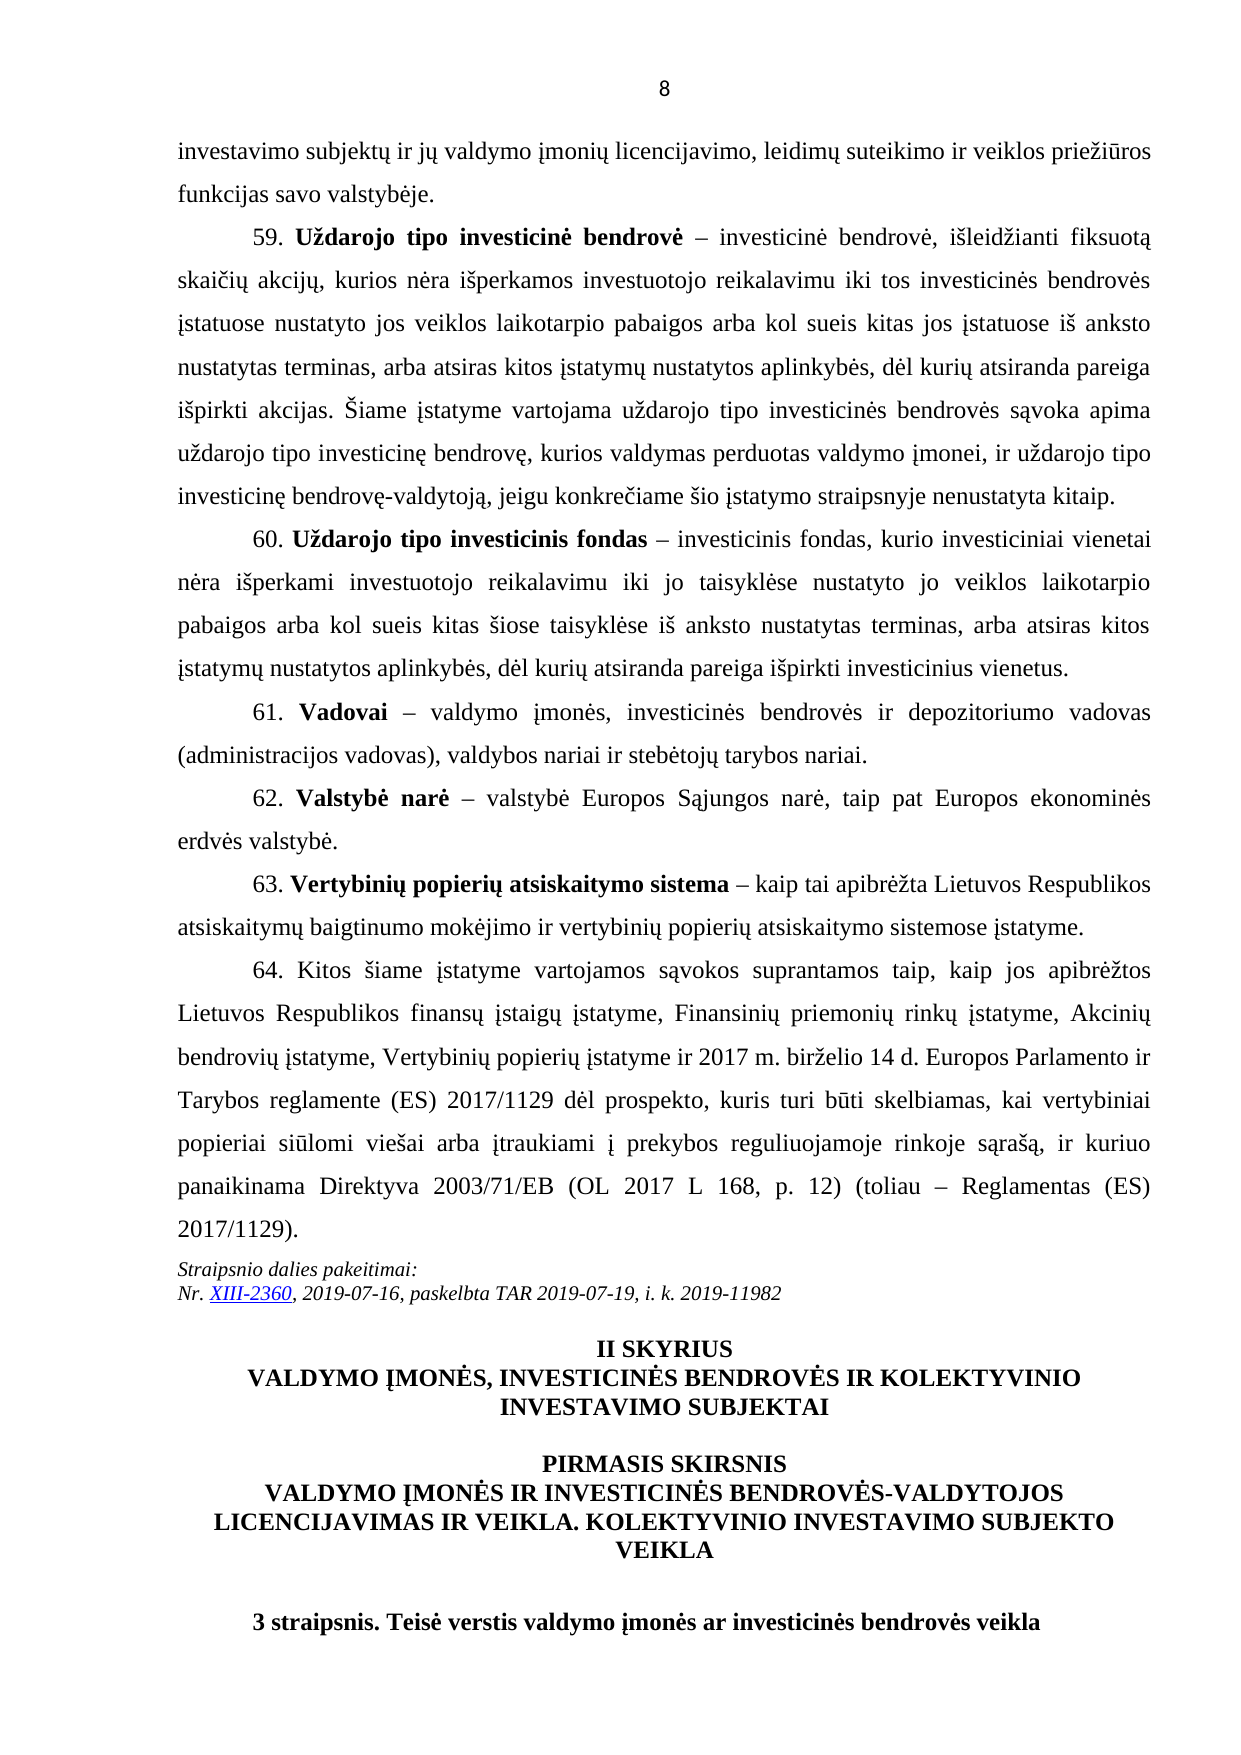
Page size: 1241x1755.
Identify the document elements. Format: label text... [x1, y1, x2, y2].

text 61. Vadovai – valdymo įmonės, investicinės bendrovės ir depozitoriumo vadovas (administracijos vadovas), valdybos nariai ir stebėtojų tarybos nariai. [177, 697, 1152, 768]
text 62. Valstybė narė – valstybė Europos Sąjungos narė, taip pat Europos ekonominės erdvės valstybė. [177, 783, 1152, 855]
text VALDYMO ĮMONĖS IR INVESTICINĖS BENDROVĖS-VALDYTOJOS LICENCIJAVIMAS IR VEIKLA. KOLEKTYVINIO INVESTAVIMO SUBJEKTO VEIKLA [177, 1478, 1152, 1564]
text Straipsnio dalies pakeitimai: [177, 1257, 1152, 1281]
text investavimo subjektų ir jų valdymo įmonių licencijavimo, leidimų suteikimo ir veiklos priežiūros funkcijas savo valstybėje. [177, 136, 1152, 208]
text 64. Kitos šiame įstatyme vartojamos sąvokos suprantamos taip, kaip jos apibrėžtos Lietuvos Respublikos finansų įstaigų įstatyme, Finansinių priemonių rinkų įstatyme, Akcinių bendrovių įstatyme, Vertybinių popierių įstatyme ir 2017 m. birželio 14 d. Europos Parlamento ir Tarybos reglamente (ES) 2017/1129 dėl prospekto, kuris turi būti skelbiamas, kai vertybiniai popieriai siūlomi viešai arba įtraukiami į prekybos reguliuojamoje rinkoje sąrašą, ir kuriuo panaikinama Direktyva 2003/71/EB (OL 2017 L 168, p. 12) (toliau – Reglamentas (ES) 2017/1129). [177, 955, 1152, 1243]
text 3 straipsnis. Teisė verstis valdymo įmonės ar investicinės bendrovės veikla [252, 1607, 1152, 1636]
text Nr. XIII-2360, 2019-07-16, paskelbta TAR 2019-07-19, i. k. 2019-11982 [177, 1281, 1152, 1305]
text 63. Vertybinių popierių atsiskaitymo sistema – kaip tai apibrėžta Lietuvos Respublikos atsiskaitymų baigtinumo mokėjimo ir vertybinių popierių atsiskaitymo sistemose įstatyme. [177, 869, 1152, 941]
text PIRMASIS SKIRSNIS [177, 1449, 1152, 1478]
text VALDYMO ĮMONĖS, INVESTICINĖS BENDROVĖS IR KOLEKTYVINIO INVESTAVIMO SUBJEKTAI [177, 1363, 1152, 1420]
text II SKYRIUS [177, 1334, 1152, 1363]
text 59. Uždarojo tipo investicinė bendrovė – investicinė bendrovė, išleidžianti fiksuotą skaičių akcijų, kurios nėra išperkamos investuotojo reikalavimu iki tos investicinės bendrovės įstatuose nustatyto jos veiklos laikotarpio pabaigos arba kol sueis kitas jos įstatuose iš anksto nustatytas terminas, arba atsiras kitos įstatymų nustatytos aplinkybės, dėl kurių atsiranda pareiga išpirkti akcijas. Šiame įstatyme vartojama uždarojo tipo investicinės bendrovės sąvoka apima uždarojo tipo investicinę bendrovę, kurios valdymas perduotas valdymo įmonei, ir uždarojo tipo investicinę bendrovę-valdytoją, jeigu konkrečiame šio įstatymo straipsnyje nenustatyta kitaip. [177, 222, 1152, 510]
text 60. Uždarojo tipo investicinis fondas – investicinis fondas, kurio investiciniai vienetai nėra išperkami investuotojo reikalavimu iki jo taisyklėse nustatyto jo veiklos laikotarpio pabaigos arba kol sueis kitas šiose taisyklėse iš anksto nustatytas terminas, arba atsiras kitos įstatymų nustatytos aplinkybės, dėl kurių atsiranda pareiga išpirkti investicinius vienetus. [177, 524, 1152, 682]
